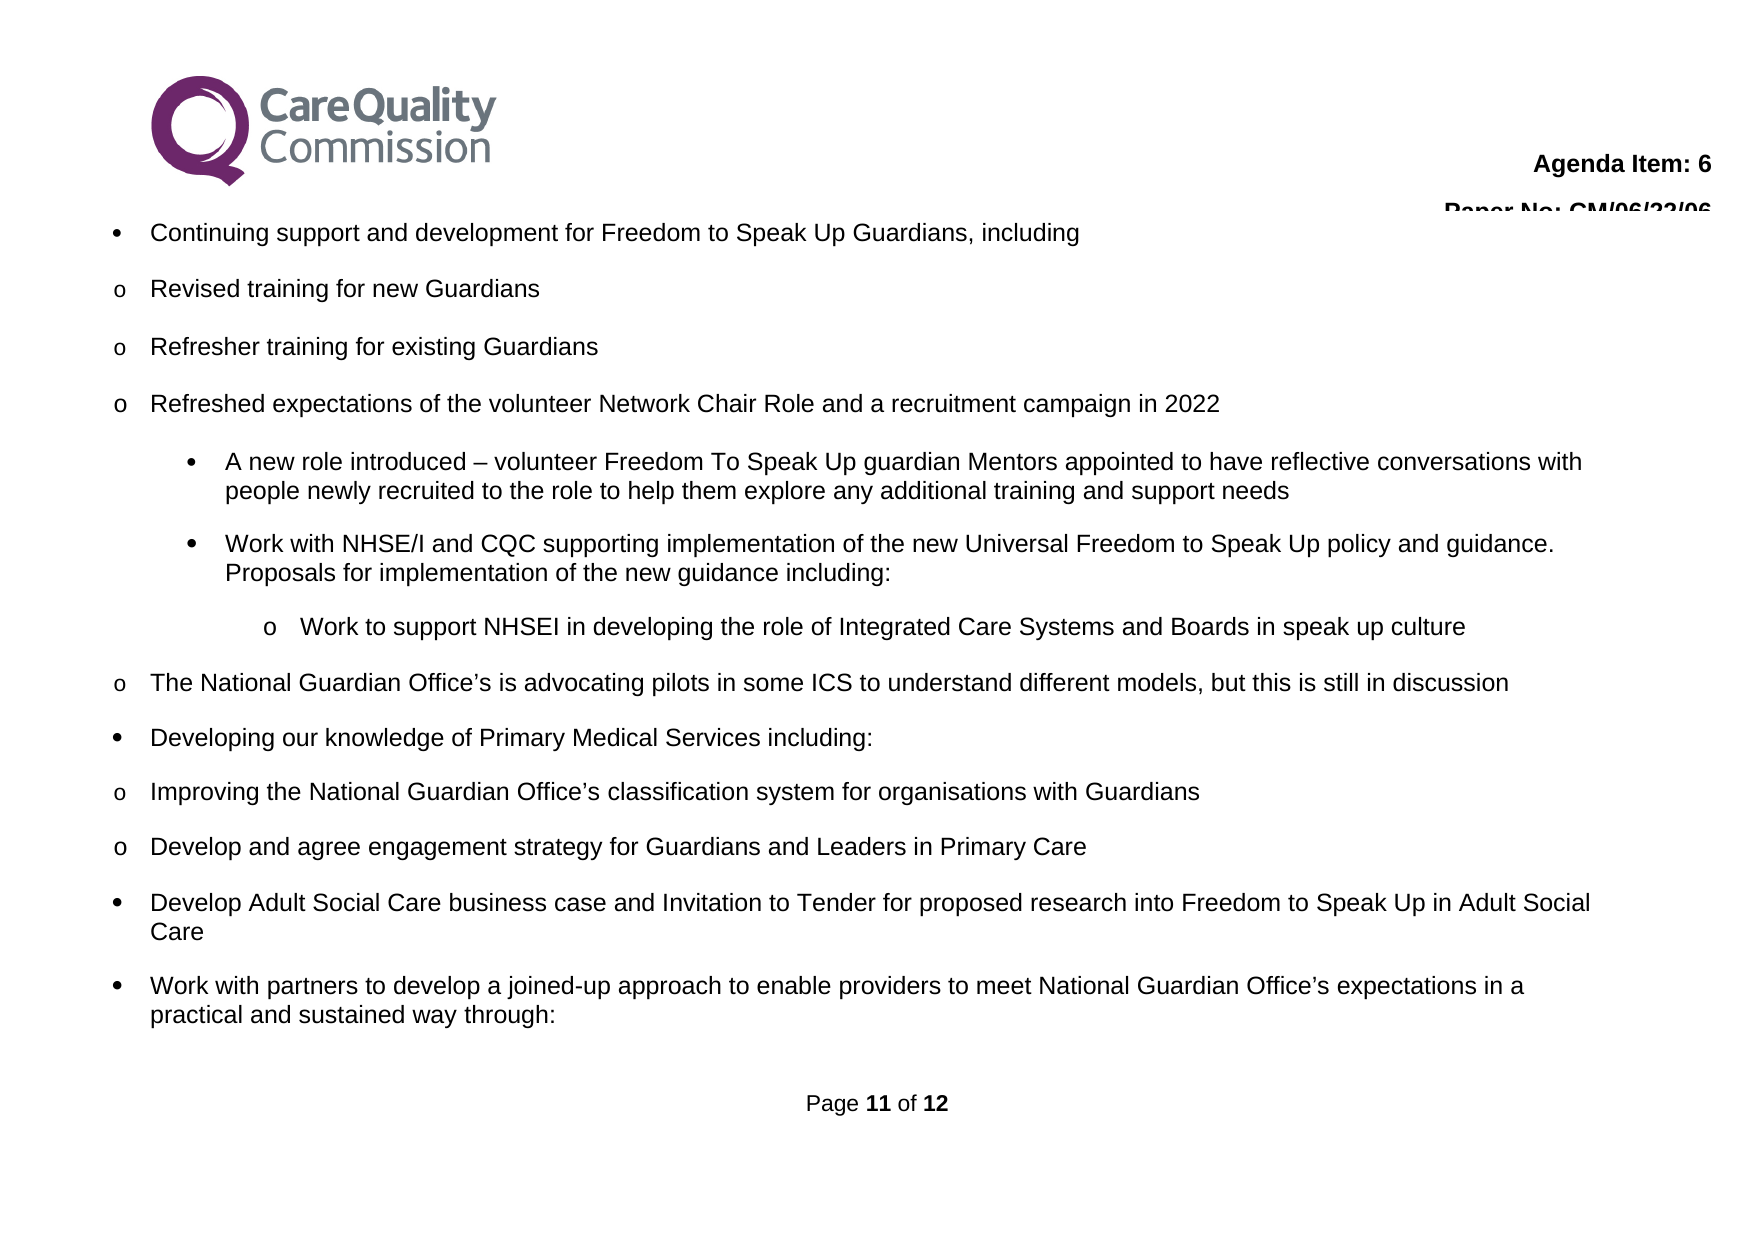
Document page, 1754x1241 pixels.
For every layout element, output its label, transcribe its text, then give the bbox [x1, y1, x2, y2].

list The National Guardian Office’s is advocating pilots in some ICS to understand different models, but this is still in discussion [113, 668, 1604, 698]
list Developing our knowledge of Primary Medical Services including: [113, 723, 1604, 752]
list Continuing support and development for Freedom to Speak Up Guardians, including [113, 218, 1604, 247]
list Develop Adult Social Care business case and Invitation to Tender for proposed research into Freedom to Speak Up in Adult Social Care [113, 888, 1604, 946]
list Refresher training for existing Guardians [113, 331, 1604, 362]
list Refreshed expectations of the volunteer Network Chair Role and a recruitment campaign in 2022 [113, 389, 1604, 420]
list Work with partners to develop a joined-up approach to enable providers to meet National Guardian Office’s expectations in a practical and sustained way through: [113, 971, 1604, 1028]
list Revised training for new Guardians [113, 274, 1604, 304]
list Develop and agree engagement strategy for Guardians and Leaders in Primary Care [113, 832, 1604, 863]
list Work with NHSE/I and CQC supporting implementation of the new Universal Freedom to Speak Up policy and guidance. Proposals for implementation of the new guidance including: [187, 529, 1604, 587]
list Improving the National Guardian Office’s classification system for organisations with Guardians [113, 777, 1604, 807]
list Work to support NHSEI in developing the role of Integrated Care Systems and Boards in speak up culture [262, 612, 1604, 643]
list A new role introduced – volunteer Freedom To Speak Up guardian Mentors appointed to have reflective conversations with people newly recruited to the role to help them explore any additional training and support needs [187, 447, 1604, 504]
